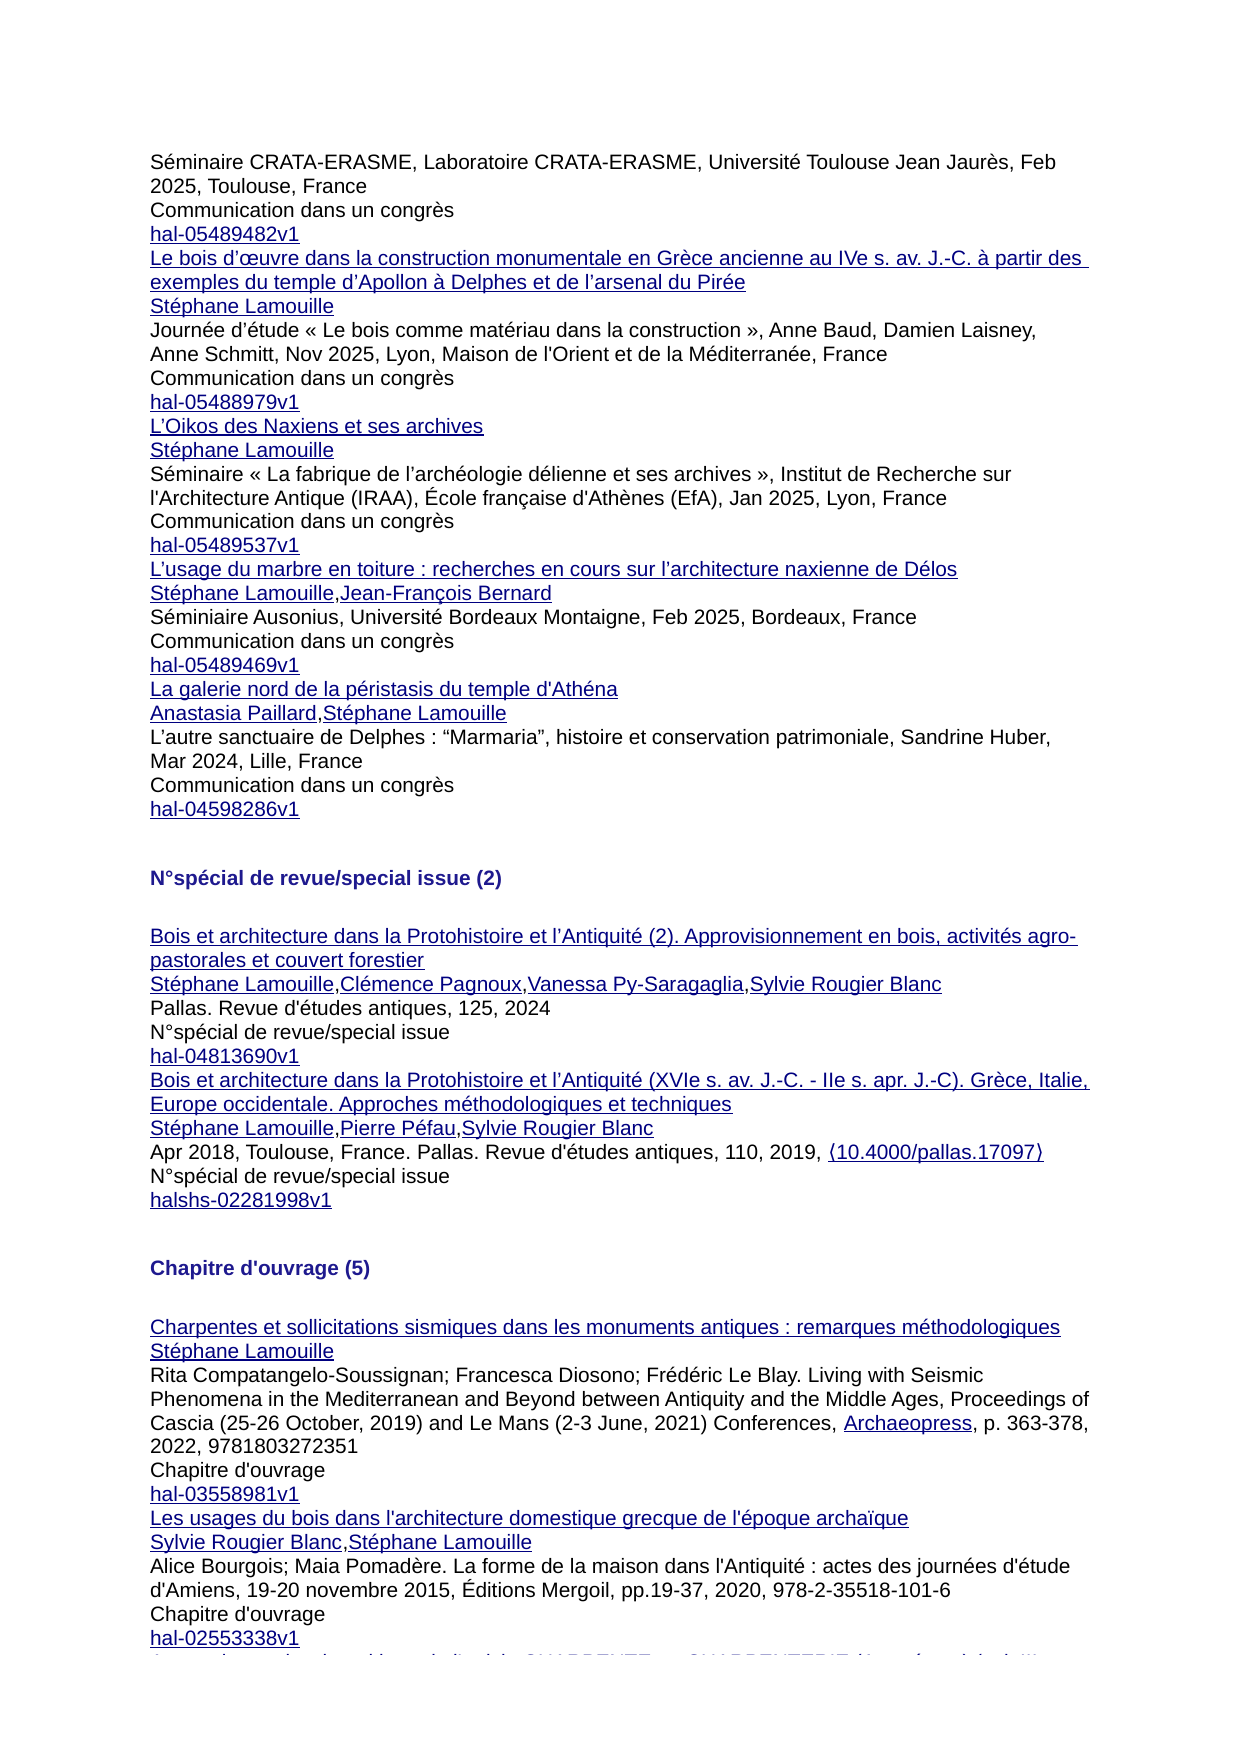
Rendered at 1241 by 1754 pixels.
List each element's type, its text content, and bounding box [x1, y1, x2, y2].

table_cell Séminaire CRATA-ERASME, Laboratoire CRATA-ERASME, Université Toulouse Jean Jaurès, Feb 2025, Toulouse, France Communication dans un congrès hal-05489482v1 [150, 150, 1090, 246]
table_cell La galerie nord de la péristasis du temple d'Athéna Anastasia Paillard,Stéphane Lamouille L’autre sanctuaire de Delphes : “Marmaria”, histoire et conservation patrimoniale, Sandrine Huber, Mar 2024, Lille, France Communication dans un congrès hal-04598286v1 [150, 677, 1090, 821]
table_header Charpentes et sollicitations sismiques dans les monuments antiques : remarques méthodologiques Stéphane Lamouille Rita Compatangelo-Soussignan; Francesca Diosono; Frédéric Le Blay. Living with Seismic Phenomena in the Mediterranean and Beyond between Antiquity and the Middle Ages, Proceedings of Cascia (25-26 October, 2019) and Le Mans (2-3 June, 2021) Conferences, Archaeopress, p. 363-378, 2022, 9781803272351 Chapitre d'ouvrage hal-03558981v1 [150, 1315, 1090, 1506]
table_cell Bois et architecture dans la Protohistoire et l’Antiquité (XVIe s. av. J.-C. - IIe s. apr. J.-C). Grèce, Italie, [150, 1068, 1090, 1089]
table_cell L’usage du marbre en toiture : recherches en cours sur l’architecture naxienne de Délos Stéphane Lamouille,Jean-François Bernard Séminiaire Ausonius, Université Bordeaux Montaigne, Feb 2025, Bordeaux, France Communication dans un congrès hal-05489469v1 [150, 557, 1090, 677]
subtitle N°spécial de revue/special issue (2) [150, 866, 1090, 889]
subtitle Chapitre d'ouvrage (5) [150, 1256, 1090, 1280]
table_cell L’Oikos des Naxiens et ses archives Stéphane Lamouille Séminaire « La fabrique de l’archéologie délienne et ses archives », Institut de Recherche sur l'Architecture Antique (IRAA), École française d'Athènes (EfA), Jan 2025, Lyon, France Communication dans un congrès hal-05489537v1 [150, 414, 1090, 557]
table_cell Le bois d’œuvre dans la construction monumentale en Grèce ancienne au IVe s. av. J.-C. à partir des exemples du temple d’Apollon à Delphes et de l’arsenal du Pirée Stéphane Lamouille Journée d’étude « Le bois comme matériau dans la construction », Anne Baud, Damien Laisney, Anne Schmitt, Nov 2025, Lyon, Maison de l'Orient et de la Méditerranée, France Communication dans un congrès hal-05488979v1 [150, 246, 1090, 413]
table_cell Les usages du bois dans l'architecture domestique grecque de l'époque archaïque Sylvie Rougier Blanc,Stéphane Lamouille Alice Bourgois; Maia Pomadère. La forme de la maison dans l'Antiquité : actes des journées d'étude d'Amiens, 19-20 novembre 2015, Éditions Mergoil, pp.19-37, 2020, 978-2-35518-101-6 Chapitre d'ouvrage hal-02553338v1 [150, 1506, 1090, 1650]
table_cell Europe occidentale. Approches méthodologiques et techniques Stéphane Lamouille,Pierre Péfau,Sylvie Rougier Blanc Apr 2018, Toulouse, France. Pallas. Revue d'études antiques, 110, 2019, ⟨10.4000/pallas.17097⟩ N°spécial de revue/special issue halshs-02281998v1 [150, 1090, 1090, 1211]
table_header Bois et architecture dans la Protohistoire et l’Antiquité (2). Approvisionnement en bois, activités agro-pastorales et couvert forestier Stéphane Lamouille,Clémence Pagnoux,Vanessa Py-Saragaglia,Sylvie Rougier Blanc Pallas. Revue d'études antiques, 125, 2024 N°spécial de revue/special issue hal-04813690v1 [150, 924, 1090, 1068]
